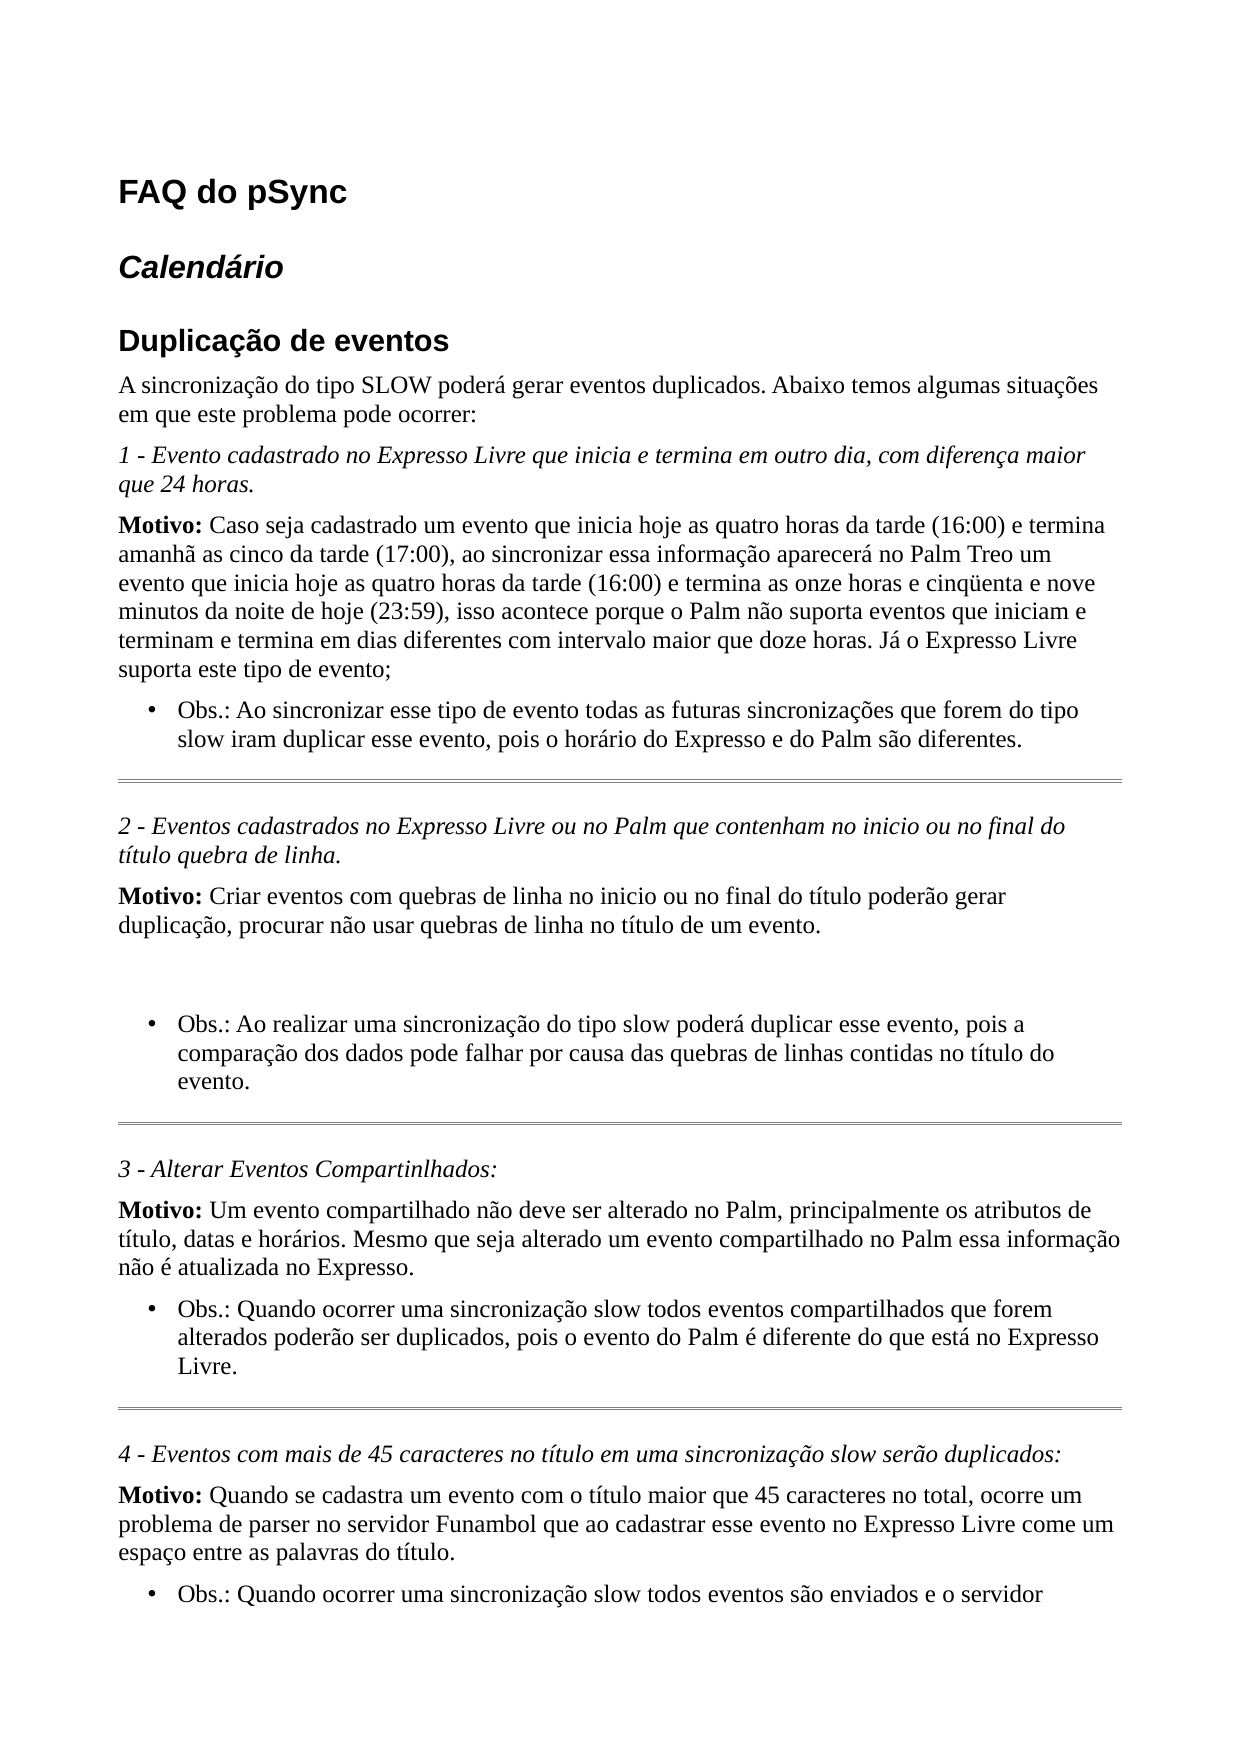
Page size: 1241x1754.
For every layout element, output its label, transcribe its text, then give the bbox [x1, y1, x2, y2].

text Motivo: Caso seja cadastrado um evento que inicia hoje as quatro horas da tarde (16:00) e termina amanhã as cinco da tarde (17:00), ao sincronizar essa informação aparecerá no Palm Treo um evento que inicia hoje as quatro horas da tarde (16:00) e termina as onze horas e cinqüenta e nove minutos da noite de hoje (23:59), isso acontece porque o Palm não suporta eventos que iniciam e terminam e termina em dias diferentes com intervalo maior que doze horas. Já o Expresso Livre suporta este tipo de evento; [118, 510, 1122, 683]
text 3 - Alterar Eventos Compartinlhados: [118, 1154, 1122, 1182]
list Obs.: Quando ocorrer uma sincronização slow todos eventos são enviados e o servidor [148, 1579, 1122, 1607]
text 4 - Eventos com mais de 45 caracteres no título em uma sincronização slow serão duplicados: [118, 1439, 1122, 1467]
text A sincronização do tipo SLOW poderá gerar eventos duplicados. Abaixo temos algumas situações em que este problema pode ocorrer: [118, 370, 1122, 428]
subtitle Calendário [118, 248, 1122, 285]
text Motivo: Um evento compartilhado não deve ser alterado no Palm, principalmente os atributos de título, datas e horários. Mesmo que seja alterado um evento compartilhado no Palm essa informação não é atualizada no Expresso. [118, 1195, 1122, 1281]
list Obs.: Ao realizar uma sincronização do tipo slow poderá duplicar esse evento, pois a comparação dos dados pode falhar por causa das quebras de linhas contidas no título do evento. [148, 1009, 1122, 1095]
subtitle FAQ do pSync [118, 172, 1122, 211]
text 2 - Eventos cadastrados no Expresso Livre ou no Palm que contenham no inicio ou no final do título quebra de linha. [118, 811, 1122, 869]
list Obs.: Ao sincronizar esse tipo de evento todas as futuras sincronizações que forem do tipo slow iram duplicar esse evento, pois o horário do Expresso e do Palm são diferentes. [148, 695, 1122, 753]
text 1 - Evento cadastrado no Expresso Livre que inicia e termina em outro dia, com diferença maior que 24 horas. [118, 440, 1122, 498]
list Obs.: Quando ocorrer uma sincronização slow todos eventos compartilhados que forem alterados poderão ser duplicados, pois o evento do Palm é diferente do que está no Expresso Livre. [148, 1294, 1122, 1380]
text Motivo: Criar eventos com quebras de linha no inicio ou no final do título poderão gerar duplicação, procurar não usar quebras de linha no título de um evento. [118, 881, 1122, 996]
subtitle Duplicação de eventos [118, 322, 1122, 358]
text Motivo: Quando se cadastra um evento com o título maior que 45 caracteres no total, ocorre um problema de parser no servidor Funambol que ao cadastrar esse evento no Expresso Livre come um espaço entre as palavras do título. [118, 1480, 1122, 1566]
